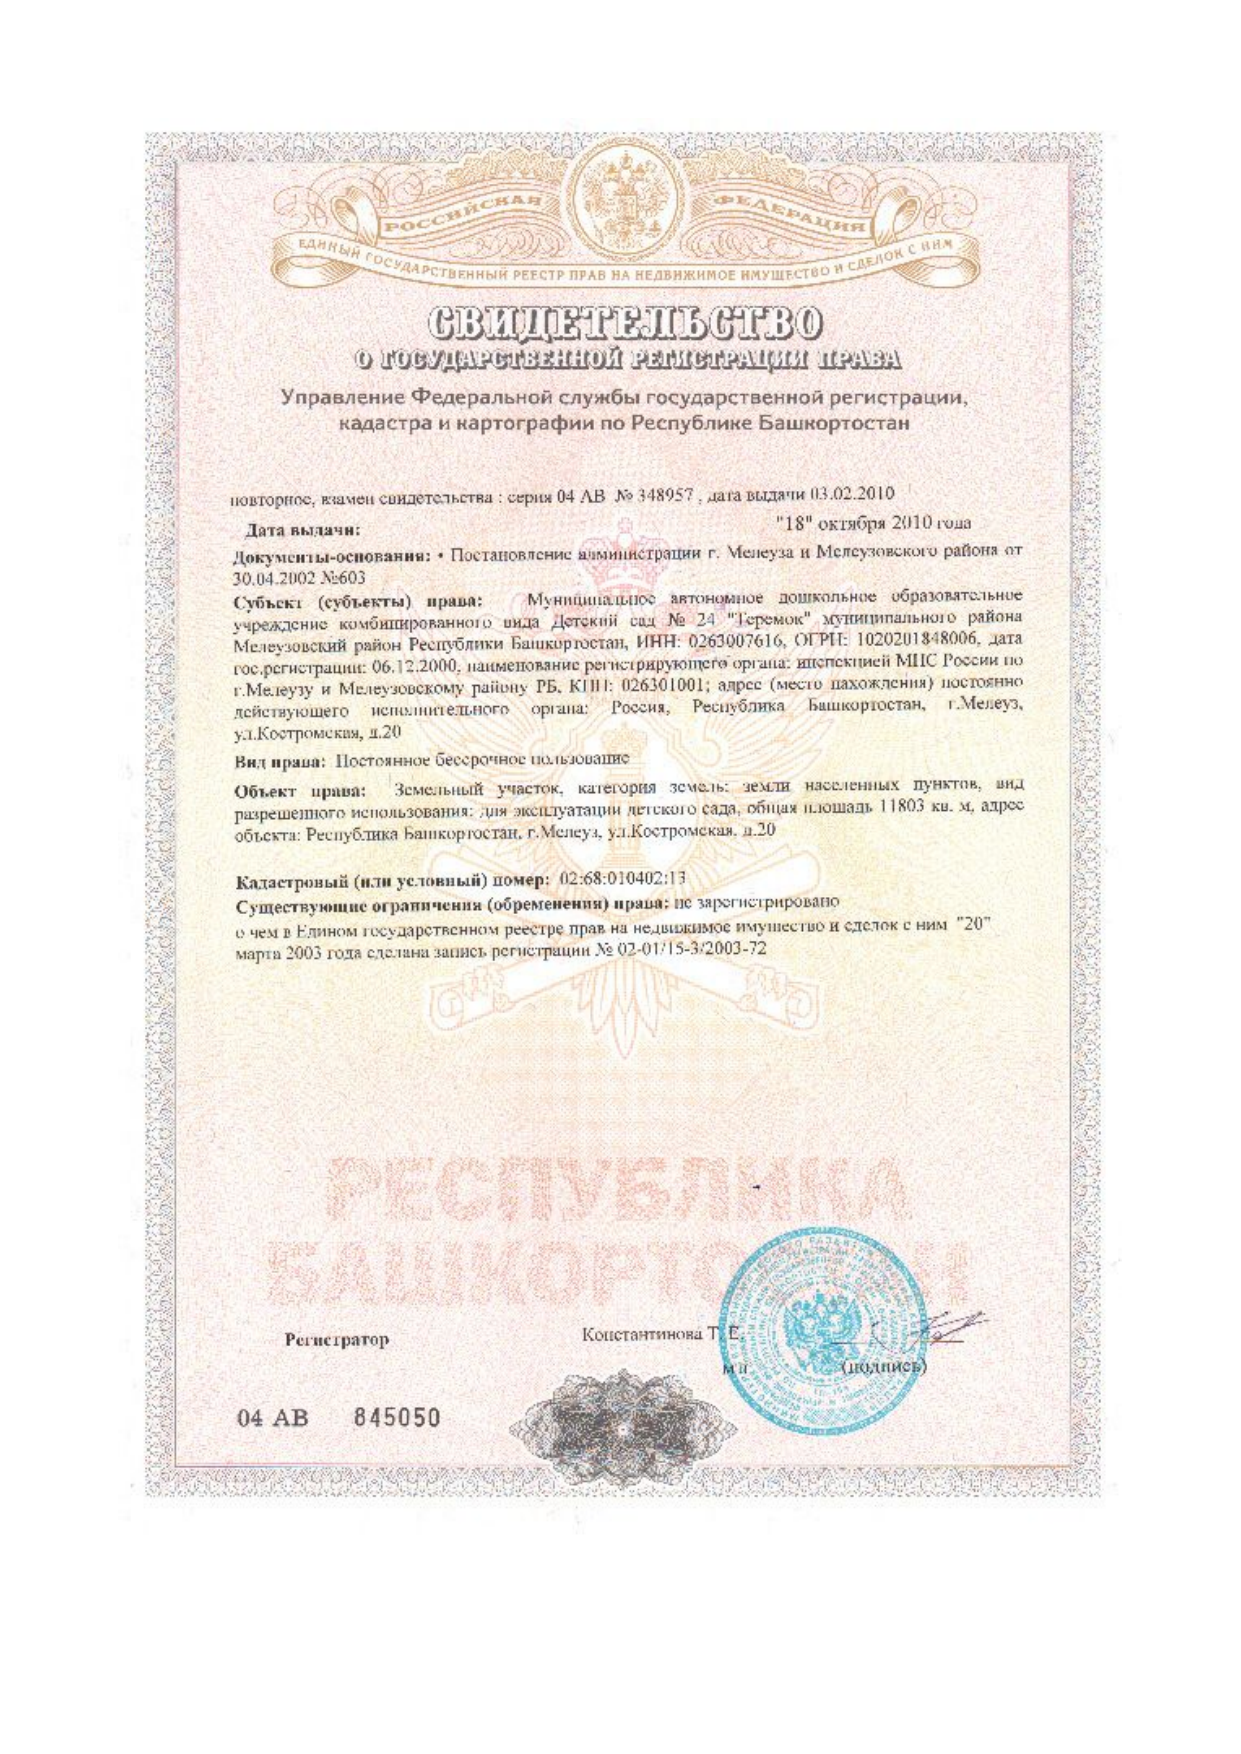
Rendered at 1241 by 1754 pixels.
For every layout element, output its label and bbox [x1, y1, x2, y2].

picture [118, 118, 1122, 1541]
